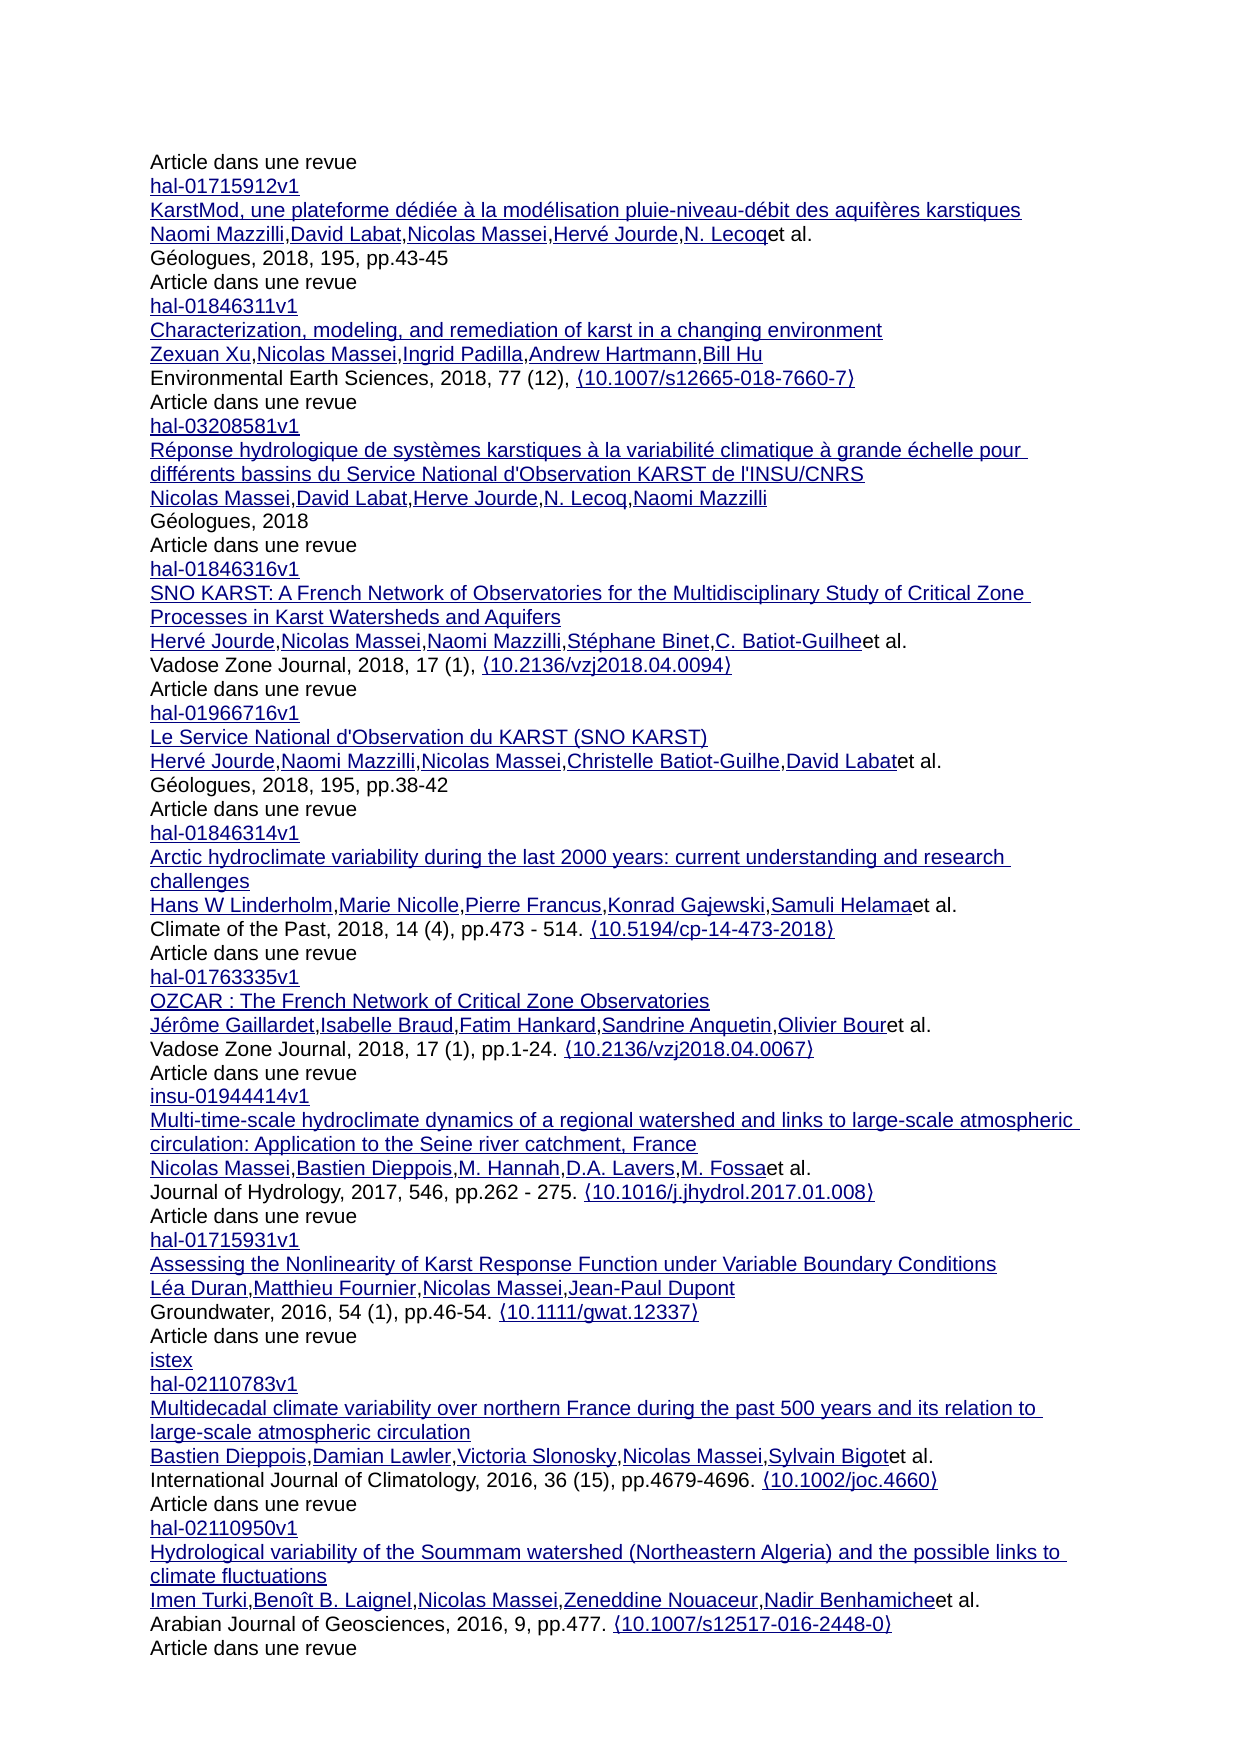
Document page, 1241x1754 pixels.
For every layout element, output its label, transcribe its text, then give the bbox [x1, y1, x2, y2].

table_cell Multi-time-scale hydroclimate dynamics of a regional watershed and links to large-scale atmospheric circulation: Application to the Seine river catchment, France Nicolas Massei,Bastien Dieppois,M. Hannah,D.A. Lavers,M. Fossaet al. Journal of Hydrology, 2017, 546, pp.262 - 275. ⟨10.1016/j.jhydrol.2017.01.008⟩ Article dans une revue hal-01715931v1 [150, 1108, 1090, 1252]
table_cell Multidecadal climate variability over northern France during the past 500 years and its relation to large-scale atmospheric circulation Bastien Dieppois,Damian Lawler,Victoria Slonosky,Nicolas Massei,Sylvain Bigotet al. International Journal of Climatology, 2016, 36 (15), pp.4679-4696. ⟨10.1002/joc.4660⟩ Article dans une revue hal-02110950v1 [150, 1396, 1090, 1539]
table_cell Le Service National d'Observation du KARST (SNO KARST) Hervé Jourde,Naomi Mazzilli,Nicolas Massei,Christelle Batiot-Guilhe,David Labatet al. Géologues, 2018, 195, pp.38-42 Article dans une revue hal-01846314v1 [150, 725, 1090, 845]
table_cell Article dans une revue hal-01715912v1 [150, 150, 1090, 198]
table_cell KarstMod, une plateforme dédiée à la modélisation pluie-niveau-débit des aquifères karstiques Naomi Mazzilli,David Labat,Nicolas Massei,Hervé Jourde,N. Lecoqet al. Géologues, 2018, 195, pp.43-45 Article dans une revue hal-01846311v1 [150, 198, 1090, 318]
table_cell Arctic hydroclimate variability during the last 2000 years: current understanding and research challenges Hans W Linderholm,Marie Nicolle,Pierre Francus,Konrad Gajewski,Samuli Helamaet al. Climate of the Past, 2018, 14 (4), pp.473 - 514. ⟨10.5194/cp-14-473-2018⟩ Article dans une revue hal-01763335v1 [150, 845, 1090, 988]
table_cell Hydrological variability of the Soummam watershed (Northeastern Algeria) and the possible links to climate fluctuations Imen Turki,Benoît B. Laignel,Nicolas Massei,Zeneddine Nouaceur,Nadir Benhamicheet al. Arabian Journal of Geosciences, 2016, 9, pp.477. ⟨10.1007/s12517-016-2448-0⟩ Article dans une revue [150, 1540, 1090, 1659]
table_cell Characterization, modeling, and remediation of karst in a changing environment Zexuan Xu,Nicolas Massei,Ingrid Padilla,Andrew Hartmann,Bill Hu Environmental Earth Sciences, 2018, 77 (12), ⟨10.1007/s12665-018-7660-7⟩ Article dans une revue hal-03208581v1 [150, 318, 1090, 437]
table_cell Réponse hydrologique de systèmes karstiques à la variabilité climatique à grande échelle pour différents bassins du Service National d'Observation KARST de l'INSU/CNRS Nicolas Massei,David Labat,Herve Jourde,N. Lecoq,Naomi Mazzilli Géologues, 2018 Article dans une revue hal-01846316v1 [150, 438, 1090, 581]
table_cell OZCAR : The French Network of Critical Zone Observatories Jérôme Gaillardet,Isabelle Braud,Fatim Hankard,Sandrine Anquetin,Olivier Bouret al. Vadose Zone Journal, 2018, 17 (1), pp.1-24. ⟨10.2136/vzj2018.04.0067⟩ Article dans une revue insu-01944414v1 [150, 989, 1090, 1108]
table_cell SNO KARST: A French Network of Observatories for the Multidisciplinary Study of Critical Zone Processes in Karst Watersheds and Aquifers Hervé Jourde,Nicolas Massei,Naomi Mazzilli,Stéphane Binet,C. Batiot-Guilheet al. Vadose Zone Journal, 2018, 17 (1), ⟨10.2136/vzj2018.04.0094⟩ Article dans une revue hal-01966716v1 [150, 581, 1090, 725]
table_cell Assessing the Nonlinearity of Karst Response Function under Variable Boundary Conditions Léa Duran,Matthieu Fournier,Nicolas Massei,Jean-Paul Dupont Groundwater, 2016, 54 (1), pp.46-54. ⟨10.1111/gwat.12337⟩ Article dans une revue istex hal-02110783v1 [150, 1252, 1090, 1396]
